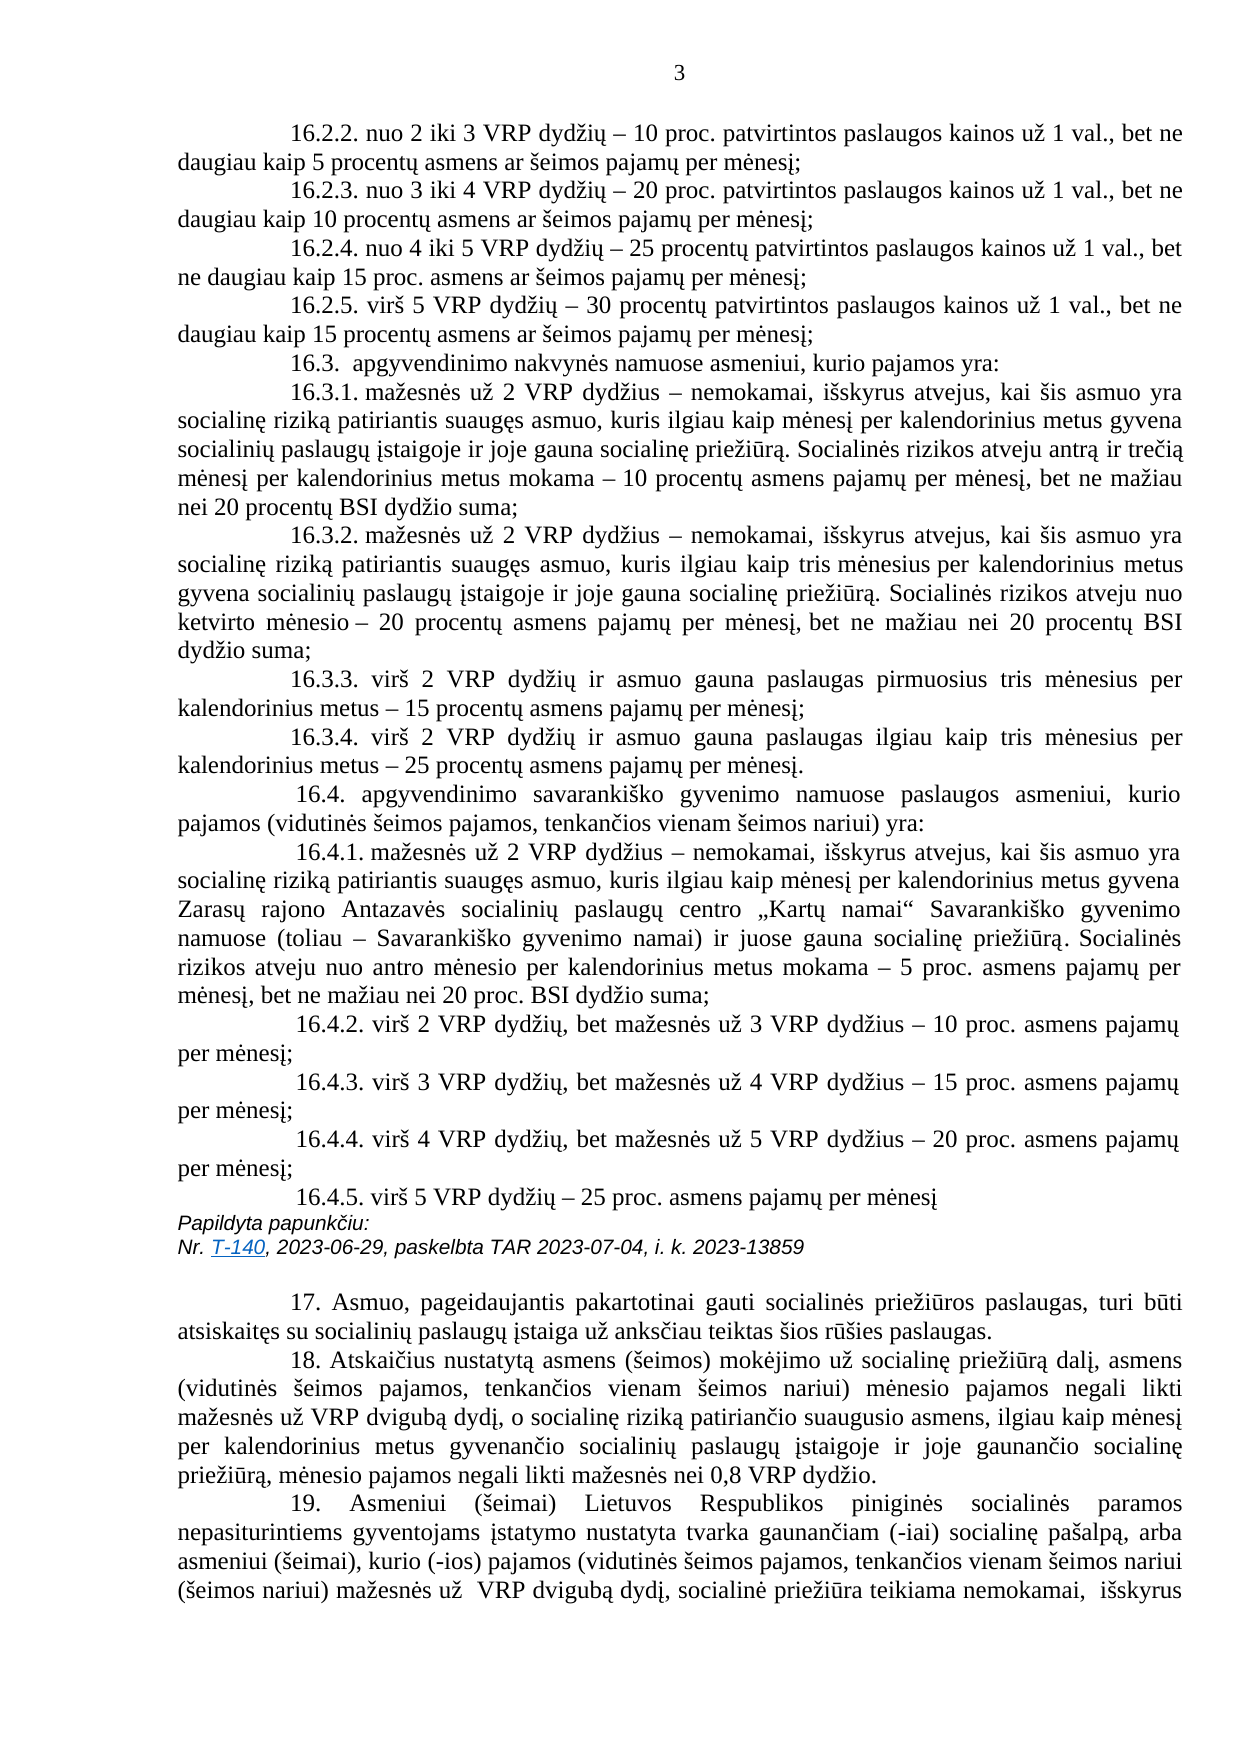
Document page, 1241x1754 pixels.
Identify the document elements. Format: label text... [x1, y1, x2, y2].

text 16.2.2. nuo 2 iki 3 VRP dydžių – 10 proc. patvirtintos paslaugos kainos už 1 val., bet ne daugiau kaip 5 procentų asmens ar šeimos pajamų per mėnesį; [177, 118, 1183, 176]
text 16.2.3. nuo 3 iki 4 VRP dydžių – 20 proc. patvirtintos paslaugos kainos už 1 val., bet ne daugiau kaip 10 procentų asmens ar šeimos pajamų per mėnesį; [177, 176, 1183, 233]
text 16.3.1. mažesnės už 2 VRP dydžius – nemokamai, išskyrus atvejus, kai šis asmuo yra socialinę riziką patiriantis suaugęs asmuo, kuris ilgiau kaip mėnesį per kalendorinius metus gyvena socialinių paslaugų įstaigoje ir joje gauna socialinę priežiūrą. Socialinės rizikos atveju antrą ir trečią mėnesį per kalendorinius metus mokama – 10 procentų asmens pajamų per mėnesį, bet ne mažiau nei 20 procentų BSI dydžio suma; [177, 377, 1183, 521]
text 16.4.5. virš 5 VRP dydžių – 25 proc. asmens pajamų per mėnesį [177, 1182, 1181, 1211]
text 19. Asmeniui (šeimai) Lietuvos Respublikos piniginės socialinės paramos nepasiturintiems gyventojams įstatymo nustatyta tvarka gaunančiam (-iai) socialinę pašalpą, arba asmeniui (šeimai), kurio (-ios) pajamos (vidutinės šeimos pajamos, tenkančios vienam šeimos nariui (šeimos nariui) mažesnės už VRP dvigubą dydį, socialinė priežiūra teikiama nemokamai, išskyrus [177, 1488, 1183, 1603]
text 18. Atskaičius nustatytą asmens (šeimos) mokėjimo už socialinę priežiūrą dalį, asmens (vidutinės šeimos pajamos, tenkančios vienam šeimos nariui) mėnesio pajamos negali likti mažesnės už VRP dvigubą dydį, o socialinę riziką patiriančio suaugusio asmens, ilgiau kaip mėnesį per kalendorinius metus gyvenančio socialinių paslaugų įstaigoje ir joje gaunančio socialinę priežiūrą, mėnesio pajamos negali likti mažesnės nei 0,8 VRP dydžio. [177, 1345, 1183, 1488]
text 16.4.3. virš 3 VRP dydžių, bet mažesnės už 4 VRP dydžius – 15 proc. asmens pajamų per mėnesį; [177, 1067, 1181, 1124]
text 17. Asmuo, pageidaujantis pakartotinai gauti socialinės priežiūros paslaugas, turi būti atsiskaitęs su socialinių paslaugų įstaiga už anksčiau teiktas šios rūšies paslaugas. [177, 1287, 1183, 1345]
text 16.2.4. nuo 4 iki 5 VRP dydžių – 25 procentų patvirtintos paslaugos kainos už 1 val., bet ne daugiau kaip 15 proc. asmens ar šeimos pajamų per mėnesį; [177, 233, 1183, 291]
text Papildyta papunkčiu: [177, 1211, 1181, 1234]
text 16.4.2. virš 2 VRP dydžių, bet mažesnės už 3 VRP dydžius – 10 proc. asmens pajamų per mėnesį; [177, 1009, 1181, 1067]
text 16.3. apgyvendinimo nakvynės namuose asmeniui, kurio pajamos yra: [177, 348, 1183, 377]
text 16.4. apgyvendinimo savarankiško gyvenimo namuose paslaugos asmeniui, kurio pajamos (vidutinės šeimos pajamos, tenkančios vienam šeimos nariui) yra: [177, 779, 1181, 837]
text Nr. T-140, 2023-06-29, paskelbta TAR 2023-07-04, i. k. 2023-13859 [177, 1234, 1181, 1258]
text 16.2.5. virš 5 VRP dydžių – 30 procentų patvirtintos paslaugos kainos už 1 val., bet ne daugiau kaip 15 procentų asmens ar šeimos pajamų per mėnesį; [177, 291, 1183, 348]
text 16.4.4. virš 4 VRP dydžių, bet mažesnės už 5 VRP dydžius – 20 proc. asmens pajamų per mėnesį; [177, 1124, 1181, 1182]
text 16.3.2. mažesnės už 2 VRP dydžius – nemokamai, išskyrus atvejus, kai šis asmuo yra socialinę riziką patiriantis suaugęs asmuo, kuris ilgiau kaip tris mėnesius per kalendorinius metus gyvena socialinių paslaugų įstaigoje ir joje gauna socialinę priežiūrą. Socialinės rizikos atveju nuo ketvirto mėnesio – 20 procentų asmens pajamų per mėnesį, bet ne mažiau nei 20 procentų BSI dydžio suma; [177, 521, 1183, 664]
text 16.4.1. mažesnės už 2 VRP dydžius – nemokamai, išskyrus atvejus, kai šis asmuo yra socialinę riziką patiriantis suaugęs asmuo, kuris ilgiau kaip mėnesį per kalendorinius metus gyvena Zarasų rajono Antazavės socialinių paslaugų centro „Kartų namai“ Savarankiško gyvenimo namuose (toliau – Savarankiško gyvenimo namai) ir juose gauna socialinę priežiūrą. Socialinės rizikos atveju nuo antro mėnesio per kalendorinius metus mokama – 5 proc. asmens pajamų per mėnesį, bet ne mažiau nei 20 proc. BSI dydžio suma; [177, 837, 1181, 1009]
text 16.3.3. virš 2 VRP dydžių ir asmuo gauna paslaugas pirmuosius tris mėnesius per kalendorinius metus – 15 procentų asmens pajamų per mėnesį; [177, 664, 1183, 722]
text 16.3.4. virš 2 VRP dydžių ir asmuo gauna paslaugas ilgiau kaip tris mėnesius per kalendorinius metus – 25 procentų asmens pajamų per mėnesį. [177, 722, 1183, 779]
